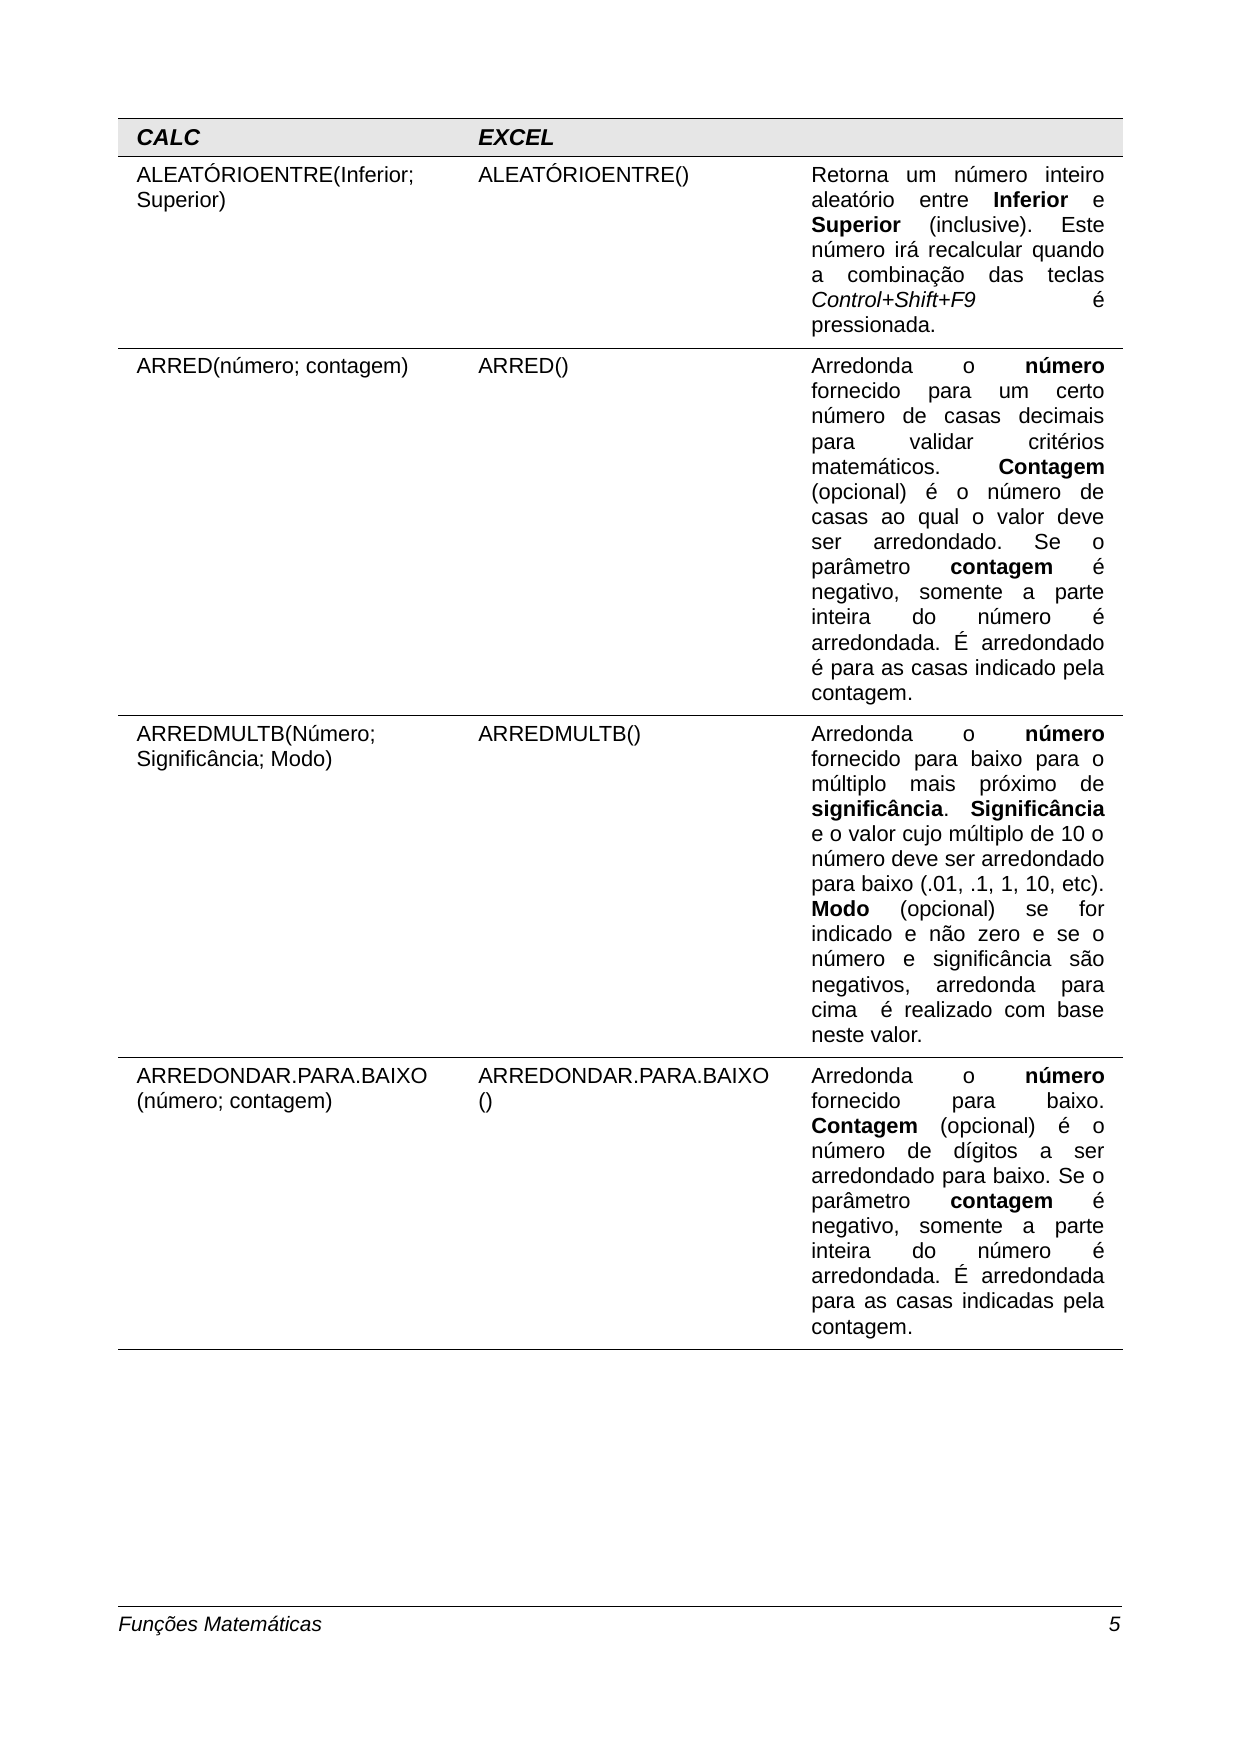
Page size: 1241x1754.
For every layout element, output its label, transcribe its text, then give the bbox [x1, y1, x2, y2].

table_cell ALEATÓRIOENTRE(Inferior; Superior) [118, 157, 460, 347]
table_header CALC [118, 119, 460, 156]
table_cell ARREDMULTB(Número; Significância; Modo) [118, 716, 460, 1057]
table_cell ARRED() [460, 349, 793, 715]
table_header EXCEL [460, 119, 793, 156]
table_cell Arredonda o número fornecido para baixo. Contagem (opcional) é o número de dígitos a ser arredondado para baixo. Se o parâmetro contagem é negativo, somente a parte inteira do número é arredondada. É arredondada para as casas indicadas pela contagem. [793, 1058, 1123, 1349]
table_cell Retorna um número inteiro aleatório entre Inferior e Superior (inclusive). Este número irá recalcular quando a combinação das teclas Control+Shift+F9 é pressionada. [793, 157, 1123, 347]
table_cell ARREDONDAR.PARA.BAIXO (número; contagem) [118, 1058, 460, 1349]
table_header [793, 119, 1123, 156]
table_cell ARREDMULTB() [460, 716, 793, 1057]
table_cell ARRED(número; contagem) [118, 349, 460, 715]
table_cell Arredonda o número fornecido para um certo número de casas decimais para validar critérios matemáticos. Contagem (opcional) é o número de casas ao qual o valor deve ser arredondado. Se o parâmetro contagem é negativo, somente a parte inteira do número é arredondada. É arredondado é para as casas indicado pela contagem. [793, 349, 1123, 715]
table_cell ARREDONDAR.PARA.BAIXO() [460, 1058, 793, 1349]
table_cell ALEATÓRIOENTRE() [460, 157, 793, 347]
table_cell Arredonda o número fornecido para baixo para o múltiplo mais próximo de significância. Significância e o valor cujo múltiplo de 10 o número deve ser arredondado para baixo (.01, .1, 1, 10, etc). Modo (opcional) se for indicado e não zero e se o número e significância são negativos, arredonda para cima é realizado com base neste valor. [793, 716, 1123, 1057]
